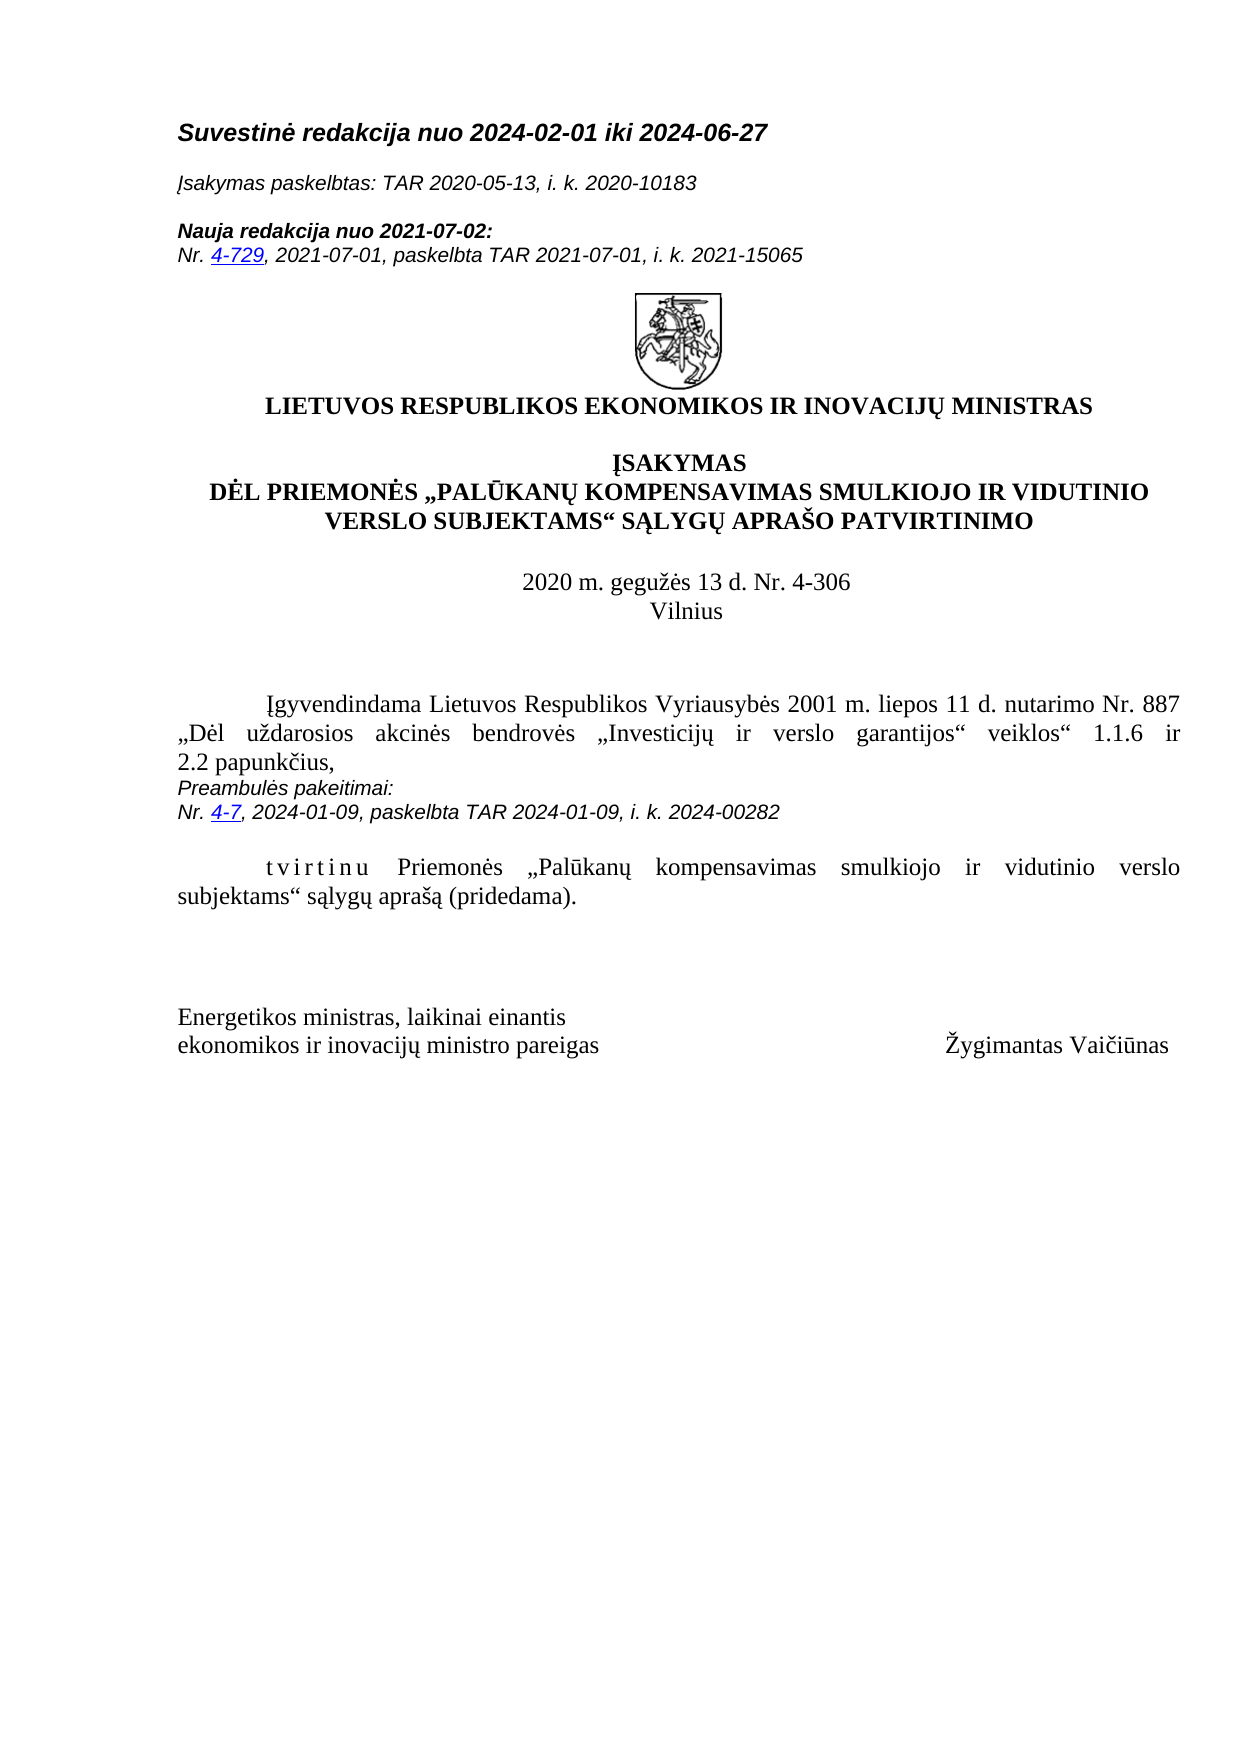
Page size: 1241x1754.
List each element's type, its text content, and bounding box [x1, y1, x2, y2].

text ĮSAKYMAS [177, 448, 1181, 477]
text ekonomikos ir inovacijų ministro pareigas Žygimantas Vaičiūnas [177, 1031, 1181, 1059]
text Nr. 4-729, 2021-07-01, paskelbta TAR 2021-07-01, i. k. 2021-15065 [177, 243, 1181, 267]
text Nauja redakcija nuo 2021-07-02: [177, 219, 1181, 243]
text Suvestinė redakcija nuo 2024-02-01 iki 2024-06-27 [177, 118, 1181, 147]
text 2020 m. gegužės 13 d. Nr. 4-306 [177, 567, 1181, 596]
text Įsakymas paskelbtas: TAR 2020-05-13, i. k. 2020-10183 [177, 171, 1181, 195]
text Įgyvendindama Lietuvos Respublikos Vyriausybės 2001 m. liepos 11 d. nutarimo Nr. 887 „Dėl uždarosios akcinės bendrovės „Investicijų ir verslo garantijos“ veiklos“ 1.1.6 ir 2.2 papunkčius, [177, 689, 1181, 776]
text Preambulės pakeitimai: [177, 776, 1181, 800]
text Nr. 4-7, 2024-01-09, paskelbta TAR 2024-01-09, i. k. 2024-00282 [177, 800, 1181, 824]
text DĖL PRIEMONĖS „PALŪKANŲ KOMPENSAVIMAS SMULKIOJO IR VIDUTINIO VERSLO SUBJEKTAMS“ SĄLYGŲ APRAŠO PATVIRTINIMO [177, 477, 1181, 535]
text tvirtinu Priemonės „Palūkanų kompensavimas smulkiojo ir vidutinio verslo subjektams“ sąlygų aprašą (pridedama). [177, 852, 1181, 910]
text Energetikos ministras, laikinai einantis [177, 1002, 1181, 1031]
text Vilnius [177, 596, 1181, 625]
text LIETUVOS RESPUBLIKOS EKONOMIKOS IR INOVACIJŲ MINISTRAS [177, 391, 1181, 420]
